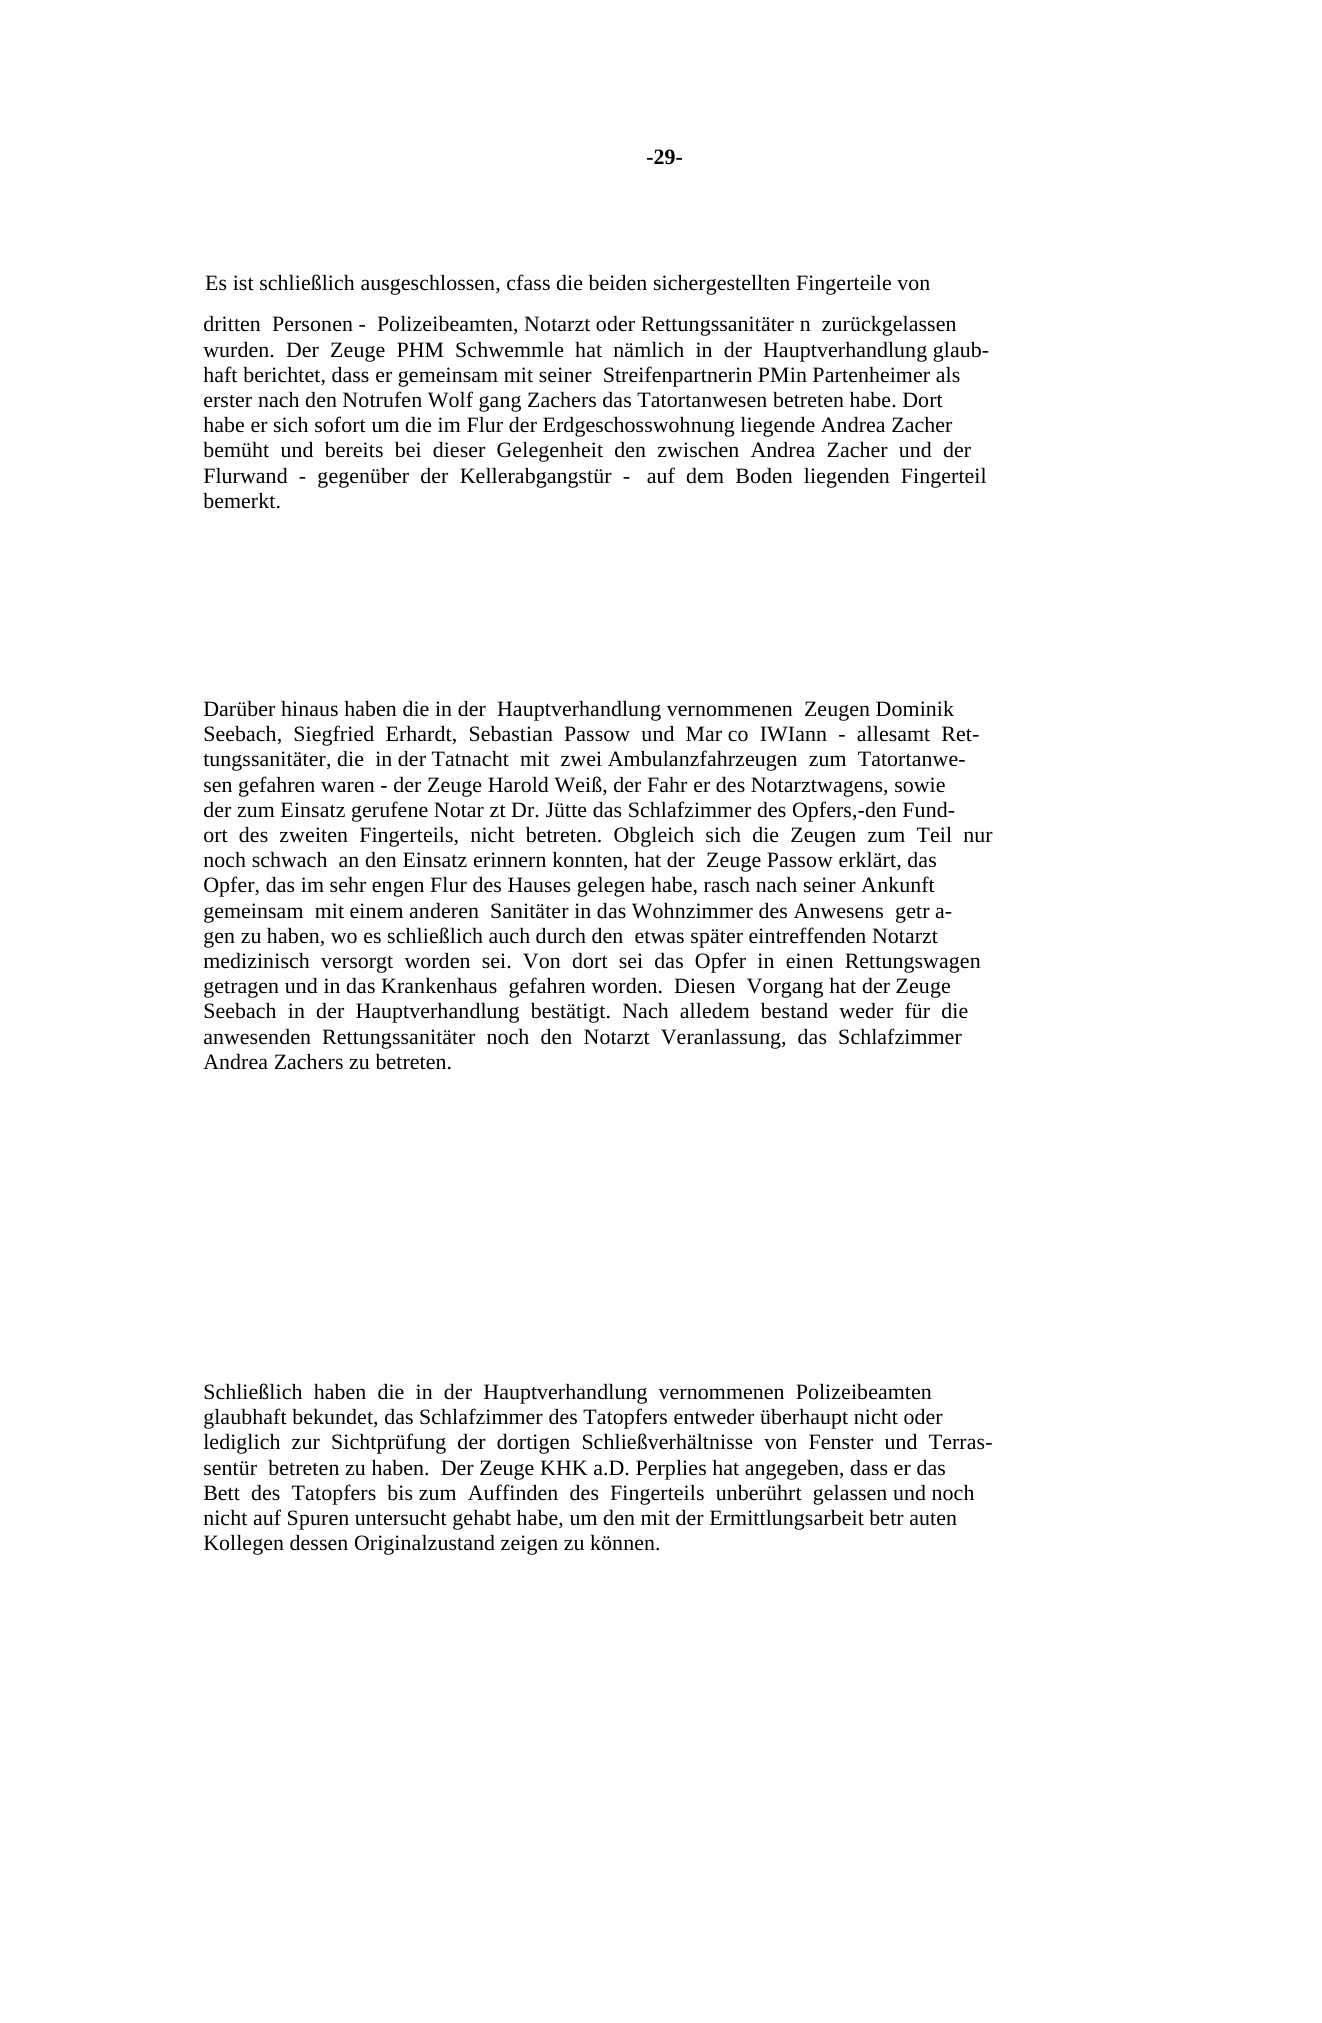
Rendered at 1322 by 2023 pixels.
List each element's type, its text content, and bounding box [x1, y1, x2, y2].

text der zum Einsatz gerufene Notar zt Dr. Jütte das Schlafzimmer des Opfers,-den Fund- [203, 797, 1296, 822]
text -29- [646, 144, 766, 169]
text glaubhaft bekundet, das Schlafzimmer des Tatopfers entweder überhaupt nicht oder [203, 1404, 1296, 1429]
text lediglich zur Sichtprüfung der dortigen Schließverhältnisse von Fenster und Terras- [203, 1429, 1296, 1454]
text sen gefahren waren - der Zeuge Harold Weiß, der Fahr er des Notarztwagens, sowie [203, 772, 1296, 797]
text Darüber hinaus haben die in der Hauptverhandlung vernommenen Zeugen Dominik [203, 696, 1296, 721]
text gen zu haben, wo es schließlich auch durch den etwas später eintreffenden Notarzt [203, 923, 1296, 948]
text ort des zweiten Fingerteils, nicht betreten. Obgleich sich die Zeugen zum Teil nur [203, 822, 1296, 847]
text sentür betreten zu haben. Der Zeuge KHK a.D. Perplies hat angegeben, dass er das [203, 1454, 1296, 1480]
text habe er sich sofort um die im Flur der Erdgeschosswohnung liegende Andrea Zacher [203, 412, 1296, 437]
text erster nach den Notrufen Wolf gang Zachers das Tatortanwesen betreten habe. Dort [203, 387, 1296, 412]
text Kollegen dessen Originalzustand zeigen zu können. [203, 1530, 1296, 1555]
text medizinisch versorgt worden sei. Von dort sei das Opfer in einen Rettungswagen [203, 948, 1296, 973]
text getragen und in das Krankenhaus gefahren worden. Diesen Vorgang hat der Zeuge [203, 973, 1296, 998]
text Flurwand - gegenüber der Kellerabgangstür - auf dem Boden liegenden Fingerteil [203, 463, 1296, 488]
text nicht auf Spuren untersucht gehabt habe, um den mit der Ermittlungsarbeit betr auten [203, 1505, 1296, 1530]
text Opfer, das im sehr engen Flur des Hauses gelegen habe, rasch nach seiner Ankunft [203, 872, 1296, 898]
text wurden. Der Zeuge PHM Schwemmle hat nämlich in der Hauptverhandlung glaub- [203, 337, 1296, 362]
text bemerkt. [203, 488, 1296, 513]
text Andrea Zachers zu betreten. [203, 1049, 1296, 1074]
text Schließlich haben die in der Hauptverhandlung vernommenen Polizeibeamten [203, 1379, 1296, 1404]
text bemüht und bereits bei dieser Gelegenheit den zwischen Andrea Zacher und der [203, 437, 1296, 463]
text Seebach, Siegfried Erhardt, Sebastian Passow und Mar co IWIann - allesamt Ret- [203, 721, 1296, 746]
text anwesenden Rettungssanitäter noch den Notarzt Veranlassung, das Schlafzimmer [203, 1024, 1296, 1049]
text noch schwach an den Einsatz erinnern konnten, hat der Zeuge Passow erklärt, das [203, 847, 1296, 872]
text tungssanitäter, die in der Tatnacht mit zwei Ambulanzfahrzeugen zum Tatortanwe- [203, 746, 1296, 772]
text gemeinsam mit einem anderen Sanitäter in das Wohnzimmer des Anwesens getr a- [203, 898, 1296, 923]
text dritten Personen - Polizeibeamten, Notarzt oder Rettungssanitäter n zurückgelassen [203, 311, 1296, 337]
text Es ist schließlich ausgeschlossen, cfass die beiden sichergestellten Fingerteile von [205, 270, 1296, 295]
text Bett des Tatopfers bis zum Auffinden des Fingerteils unberührt gelassen und noch [203, 1480, 1296, 1505]
text haft berichtet, dass er gemeinsam mit seiner Streifenpartnerin PMin Partenheimer als [203, 362, 1296, 387]
text Seebach in der Hauptverhandlung bestätigt. Nach alledem bestand weder für die [203, 998, 1296, 1024]
